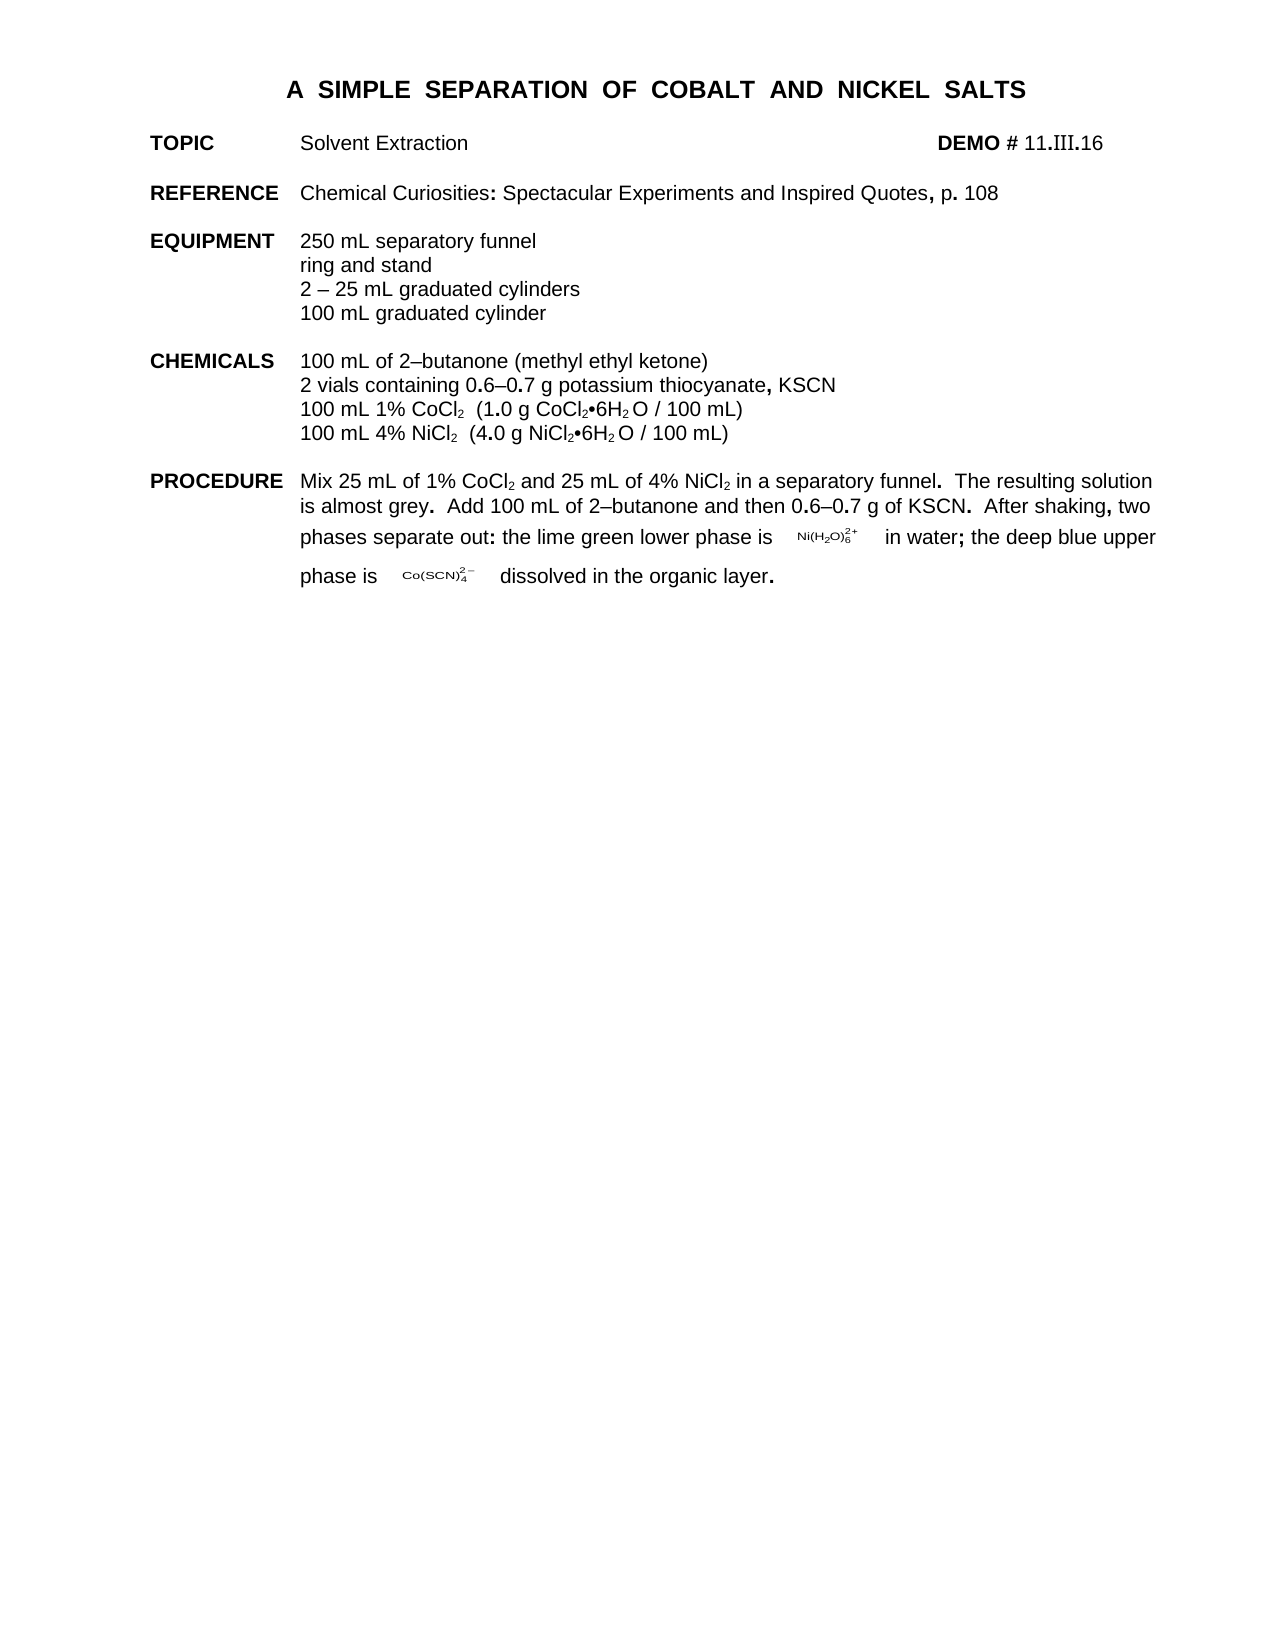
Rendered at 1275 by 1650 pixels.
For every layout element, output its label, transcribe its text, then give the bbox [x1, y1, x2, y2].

text EQUIPMENT 250 mL separatory funnel [150, 229, 1162, 253]
text TOPIC Solvent Extraction DEMO # 11.III.16 [150, 128, 1162, 157]
text PROCEDURE Mix 25 mL of 1% CoCl2 and 25 mL of 4% NiCl2 in a separatory funnel. The resulting solution is almost grey. Add 100 mL of 2–butanone and then 0.6–0.7 g of KSCN. After shaking, two phases separate out: the lime green lower phase is in water; the deep blue upper phase is dissolved in the organic layer. [150, 469, 1162, 595]
text A SIMPLE SEPARATION OF COBALT AND NICKEL SALTS [150, 75, 1162, 104]
text REFERENCE Chemical Curiosities: Spectacular Experiments and Inspired Quotes, p. 108 [150, 181, 1162, 205]
text 100 mL 1% CoCl2 (1.0 g CoCl2•6H2 O / 100 mL) [150, 397, 1162, 421]
text CHEMICALS 100 mL of 2–butanone (methyl ethyl ketone) [150, 349, 1162, 373]
text ring and stand [150, 253, 1162, 277]
text 2 vials containing 0.6–0.7 g potassium thiocyanate, KSCN [150, 373, 1162, 397]
text 100 mL 4% NiCl2 (4.0 g NiCl2•6H2 O / 100 mL) [150, 421, 1162, 445]
text 100 mL graduated cylinder [150, 301, 1162, 325]
text 2 – 25 mL graduated cylinders [150, 277, 1162, 301]
